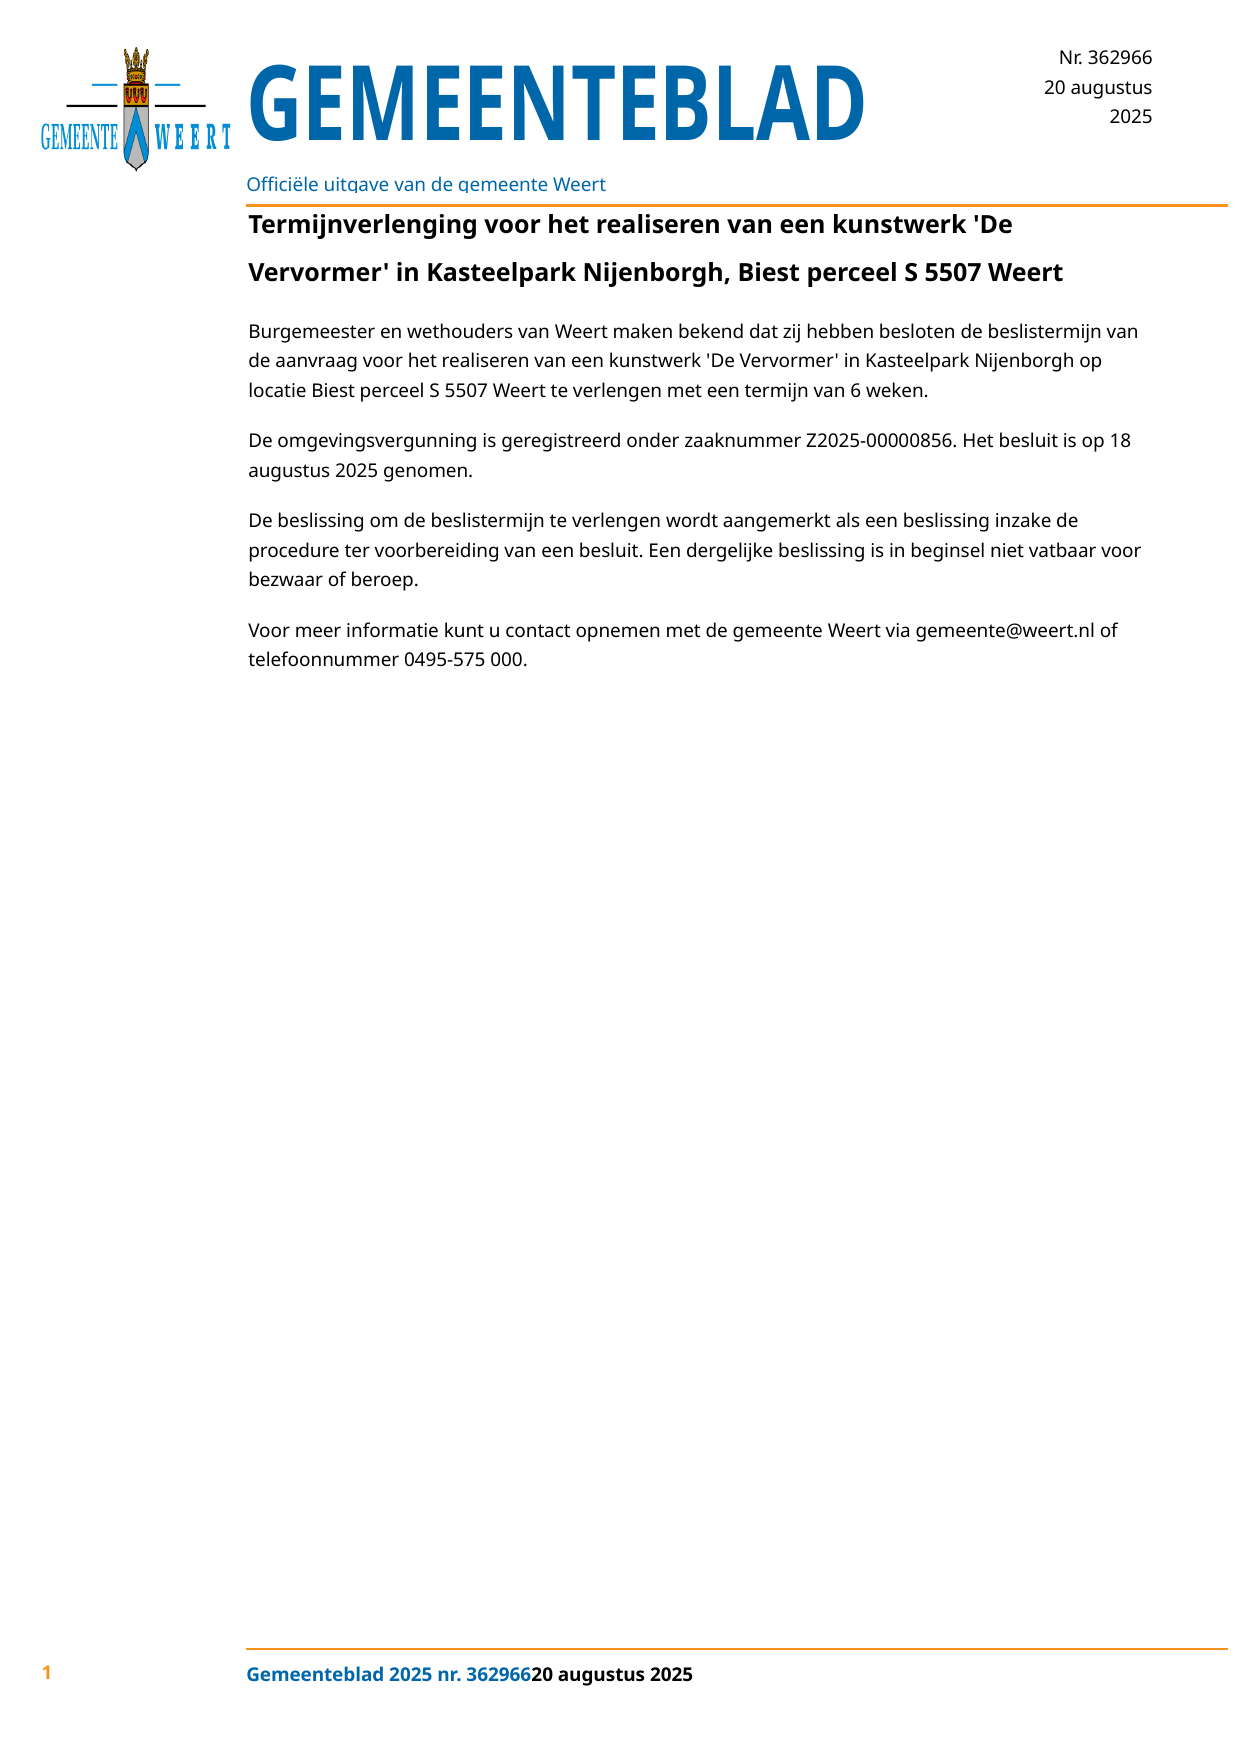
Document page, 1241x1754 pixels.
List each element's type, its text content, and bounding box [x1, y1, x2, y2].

text Voor meer informatie kunt u contact opnemen met de gemeente Weert via gemeente@weert.nl of telefoonnummer 0495-575 000. [248, 617, 1152, 672]
text De beslissing om de beslistermijn te verlengen wordt aangemerkt als een beslissing inzake de procedure ter voorbereiding van een besluit. Een dergelijke beslissing is in beginsel niet vatbaar voor bezwaar of beroep. [248, 507, 1152, 592]
text Termijnverlenging voor het realiseren van een kunstwerk 'De Vervormer' in Kasteelpark Nijenborgh, Biest perceel S 5507 Weert [248, 207, 1152, 288]
text Burgemeester en wethouders van Weert maken bekend dat zij hebben besloten de beslistermijn van de aanvraag voor het realiseren van een kunstwerk 'De Vervormer' in Kasteelpark Nijenborgh op locatie Biest perceel S 5507 Weert te verlengen met een termijn van 6 weken. [248, 318, 1152, 403]
picture [41, 47, 231, 172]
text De omgevingsvergunning is geregistreerd onder zaaknummer Z2025-00000856. Het besluit is op 18 augustus 2025 genomen. [248, 427, 1152, 483]
